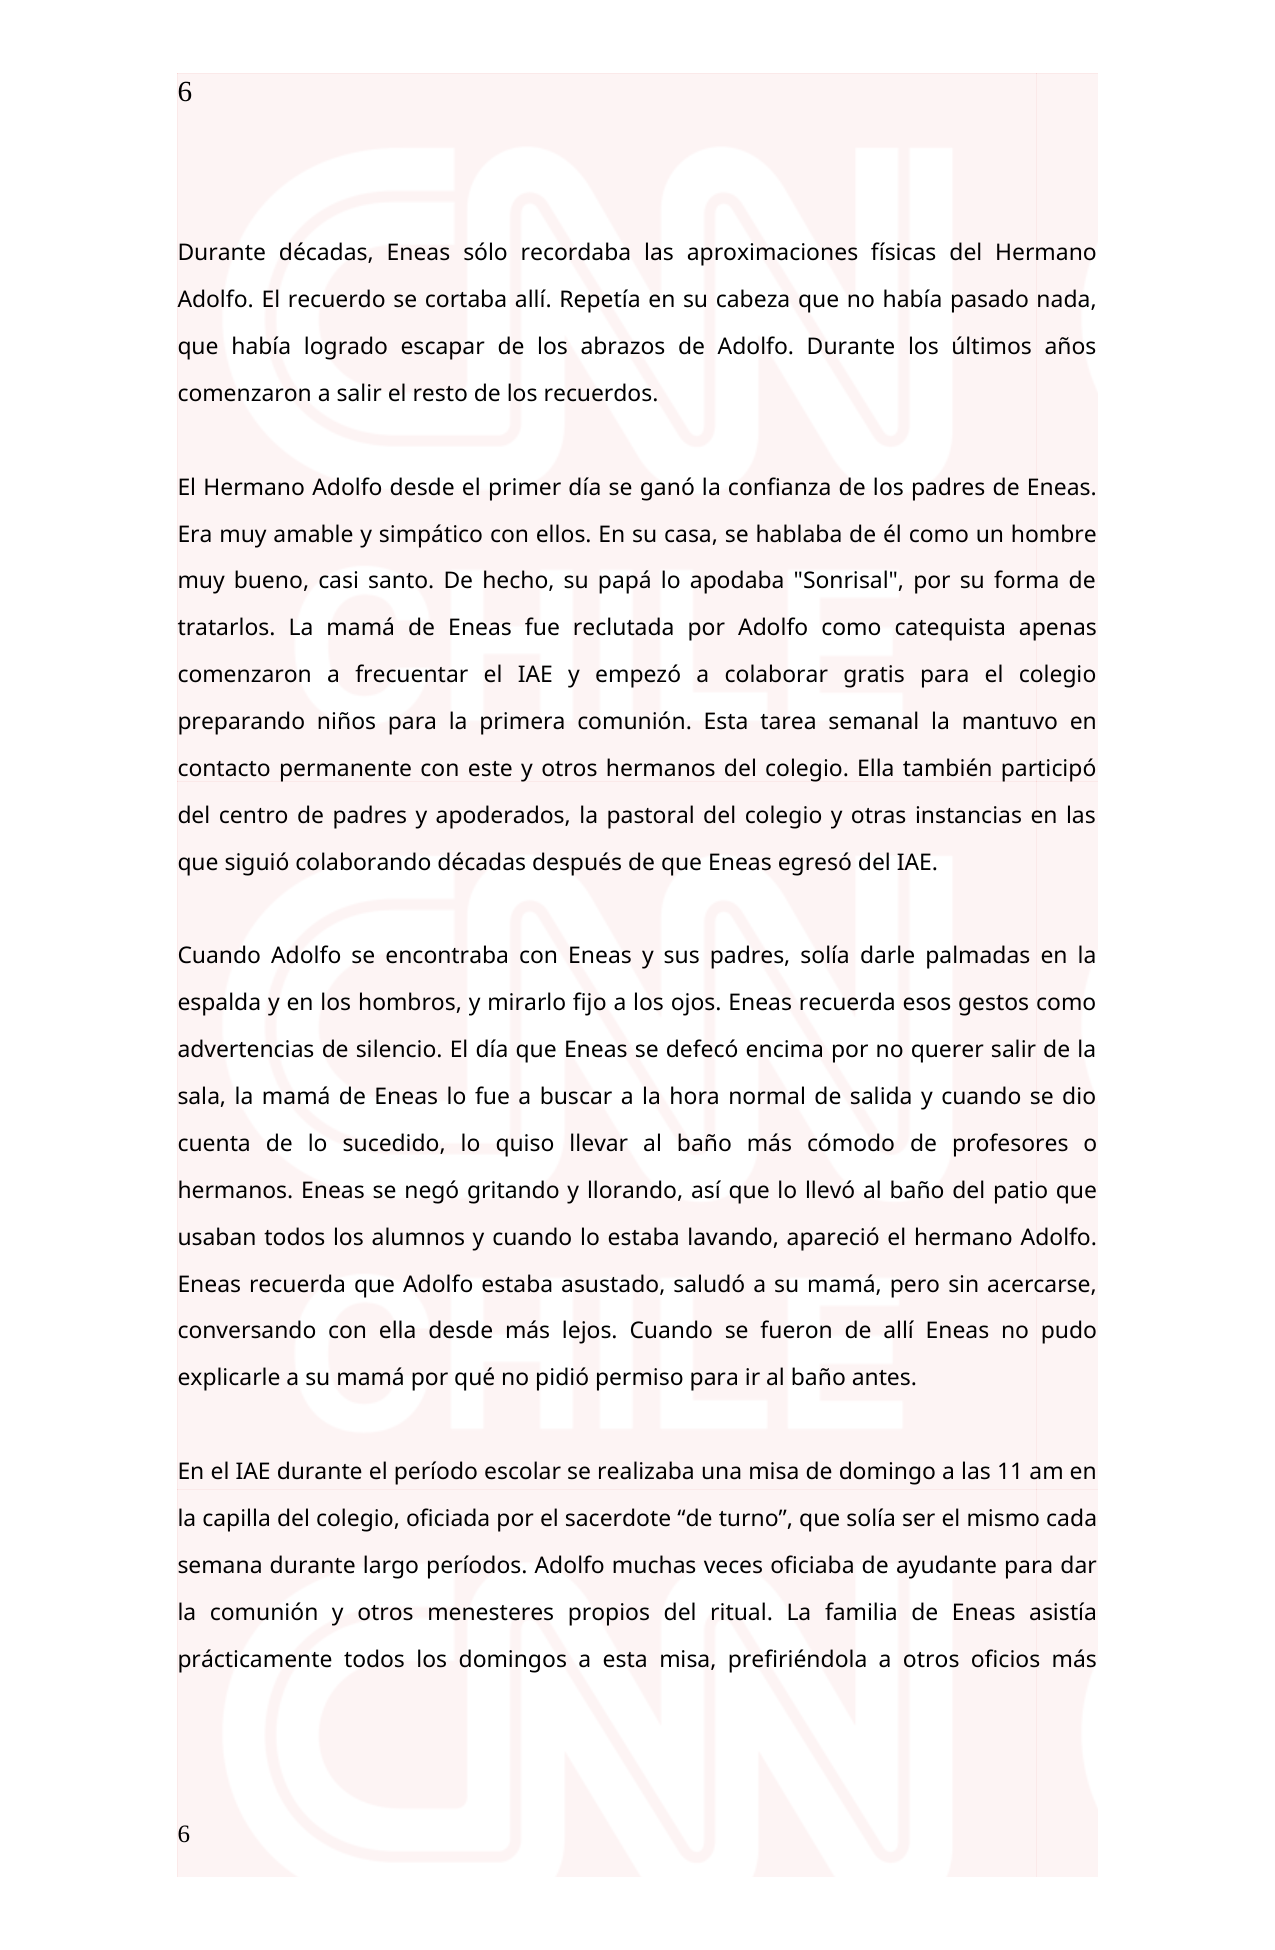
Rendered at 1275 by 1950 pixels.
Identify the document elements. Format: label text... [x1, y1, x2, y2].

picture [177, 1674, 1098, 1877]
text Cuando Adolfo se encontraba con Eneas y sus padres, solía darle palmadas en la espalda y en los hombros, y mirarlo fijo a los ojos. Eneas recuerda esos gestos como advertencias de silencio. El día que Eneas se defecó encima por no querer salir de la sala, la mamá de Eneas lo fue a buscar a la hora normal de salida y cuando se dio cuenta de lo sucedido, lo quiso llevar al baño más cómodo de profesores o hermanos. Eneas se negó gritando y llorando, así que lo llevó al baño del patio que usaban todos los alumnos y cuando lo estaba lavando, apareció el hermano Adolfo. Eneas recuerda que Adolfo estaba asustado, saludó a su mamá, pero sin acercarse, conversando con ella desde más lejos. Cuando se fueron de allí Eneas no pudo explicarle a su mamá por qué no pidió permiso para ir al baño antes. [177, 939, 1098, 1392]
picture [177, 73, 1098, 236]
picture [177, 408, 1098, 471]
picture [177, 877, 1098, 939]
picture [177, 1392, 1098, 1455]
text En el IAE durante el período escolar se realizaba una misa de domingo a las 11 am en la capilla del colegio, oficiada por el sacerdote “de turno”, que solía ser el mismo cada semana durante largo períodos. Adolfo muchas veces oficiaba de ayudante para dar la comunión y otros menesteres propios del ritual. La familia de Eneas asistía prácticamente todos los domingos a esta misa, prefiriéndola a otros oficios más [177, 1455, 1098, 1674]
text El Hermano Adolfo desde el primer día se ganó la confianza de los padres de Eneas. Era muy amable y simpático con ellos. En su casa, se hablaba de él como un hombre muy bueno, casi santo. De hecho, su papá lo apodaba "Sonrisal", por su forma de tratarlos. La mamá de Eneas fue reclutada por Adolfo como catequista apenas comenzaron a frecuentar el IAE y empezó a colaborar gratis para el colegio preparando niños para la primera comunión. Esta tarea semanal la mantuvo en contacto permanente con este y otros hermanos del colegio. Ella también participó del centro de padres y apoderados, la pastoral del colegio y otras instancias en las que siguió colaborando décadas después de que Eneas egresó del IAE. [177, 471, 1098, 877]
text Durante décadas, Eneas sólo recordaba las aproximaciones físicas del Hermano Adolfo. El recuerdo se cortaba allí. Repetía en su cabeza que no había pasado nada, que había logrado escapar de los abrazos de Adolfo. Durante los últimos años comenzaron a salir el resto de los recuerdos. [177, 236, 1098, 408]
